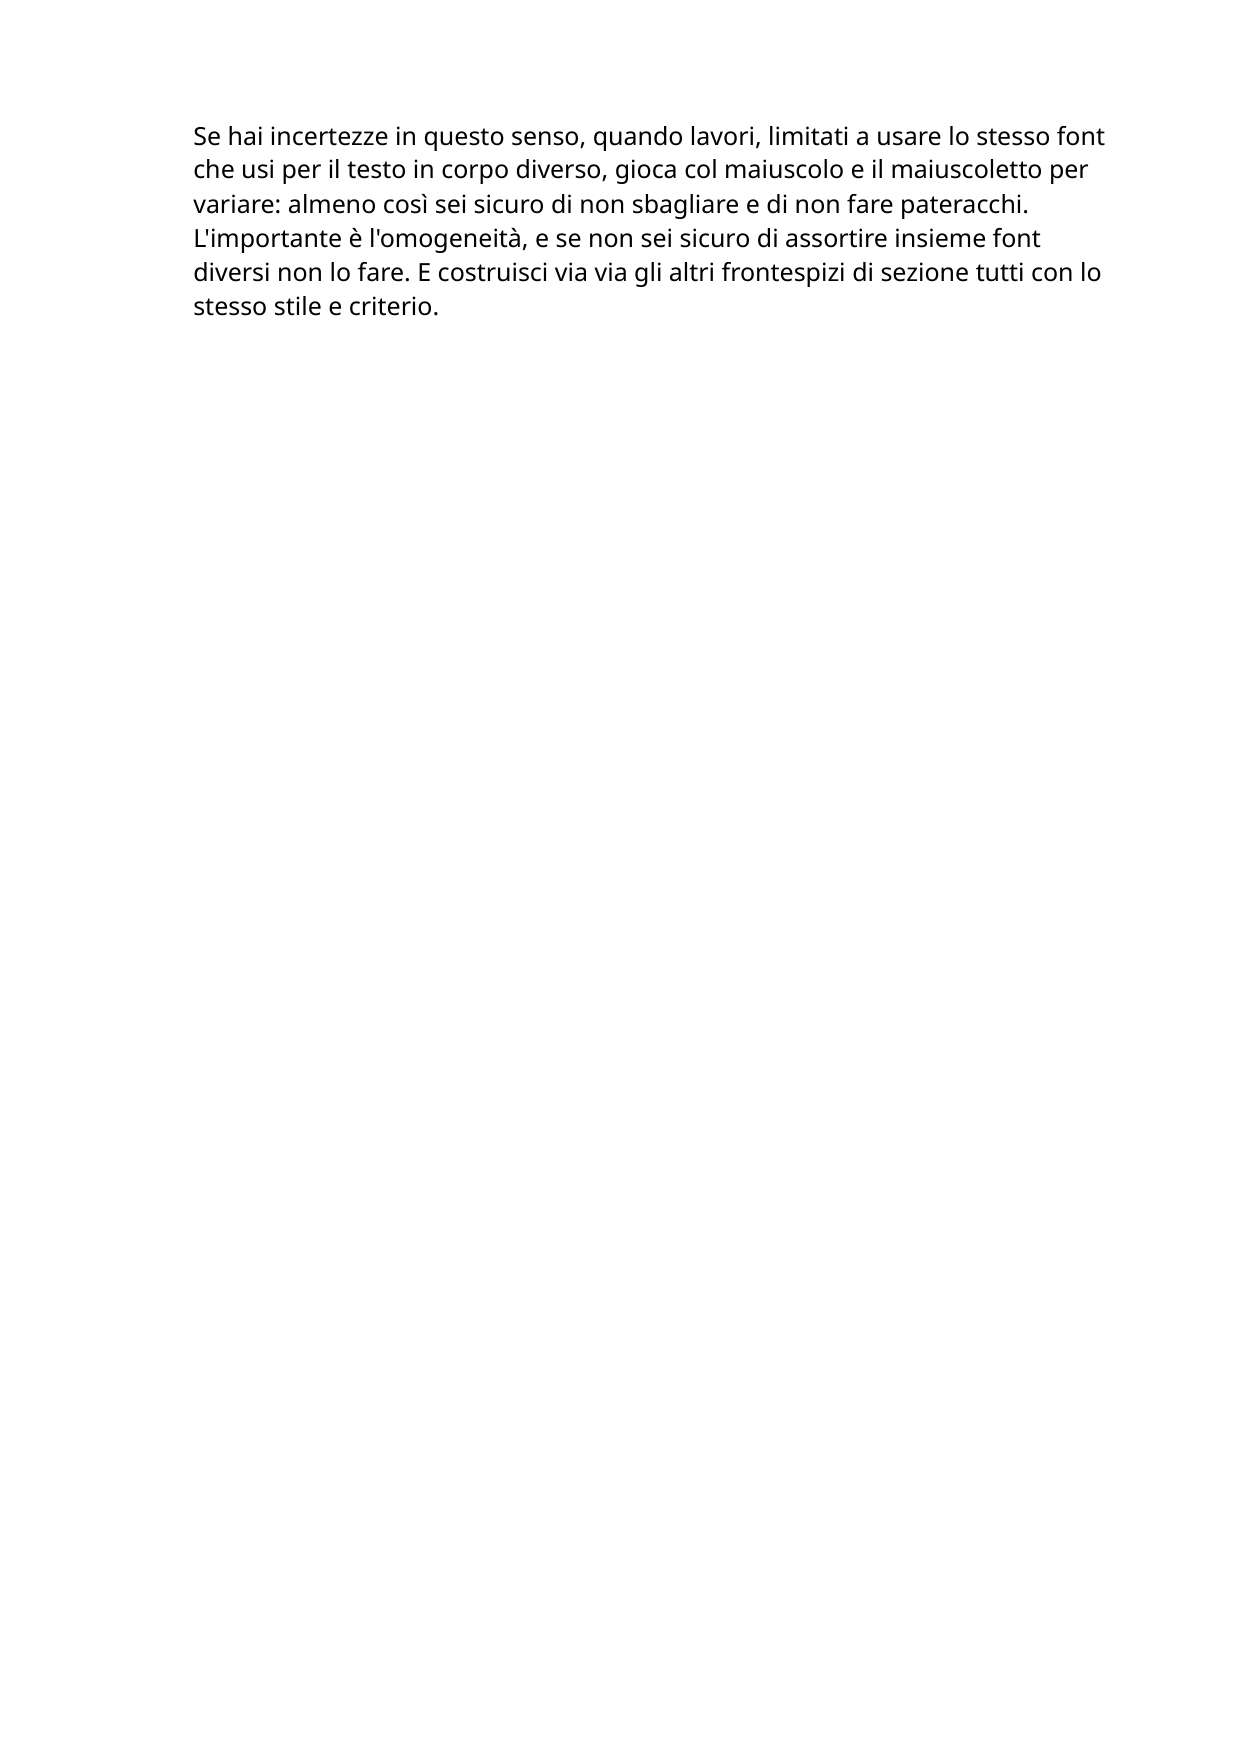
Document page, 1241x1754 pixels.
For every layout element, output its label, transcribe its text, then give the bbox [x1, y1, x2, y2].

list Se hai incertezze in questo senso, quando lavori, limitati a usare lo stesso font che usi per il testo in corpo diverso, gioca col maiuscolo e il maiuscoletto per variare: almeno così sei sicuro di non sbagliare e di non fare pateracchi. L'importante è l'omogeneità, e se non sei sicuro di assortire insieme font diversi non lo fare. E costruisci via via gli altri frontespizi di sezione tutti con lo stesso stile e criterio. [156, 118, 1122, 322]
